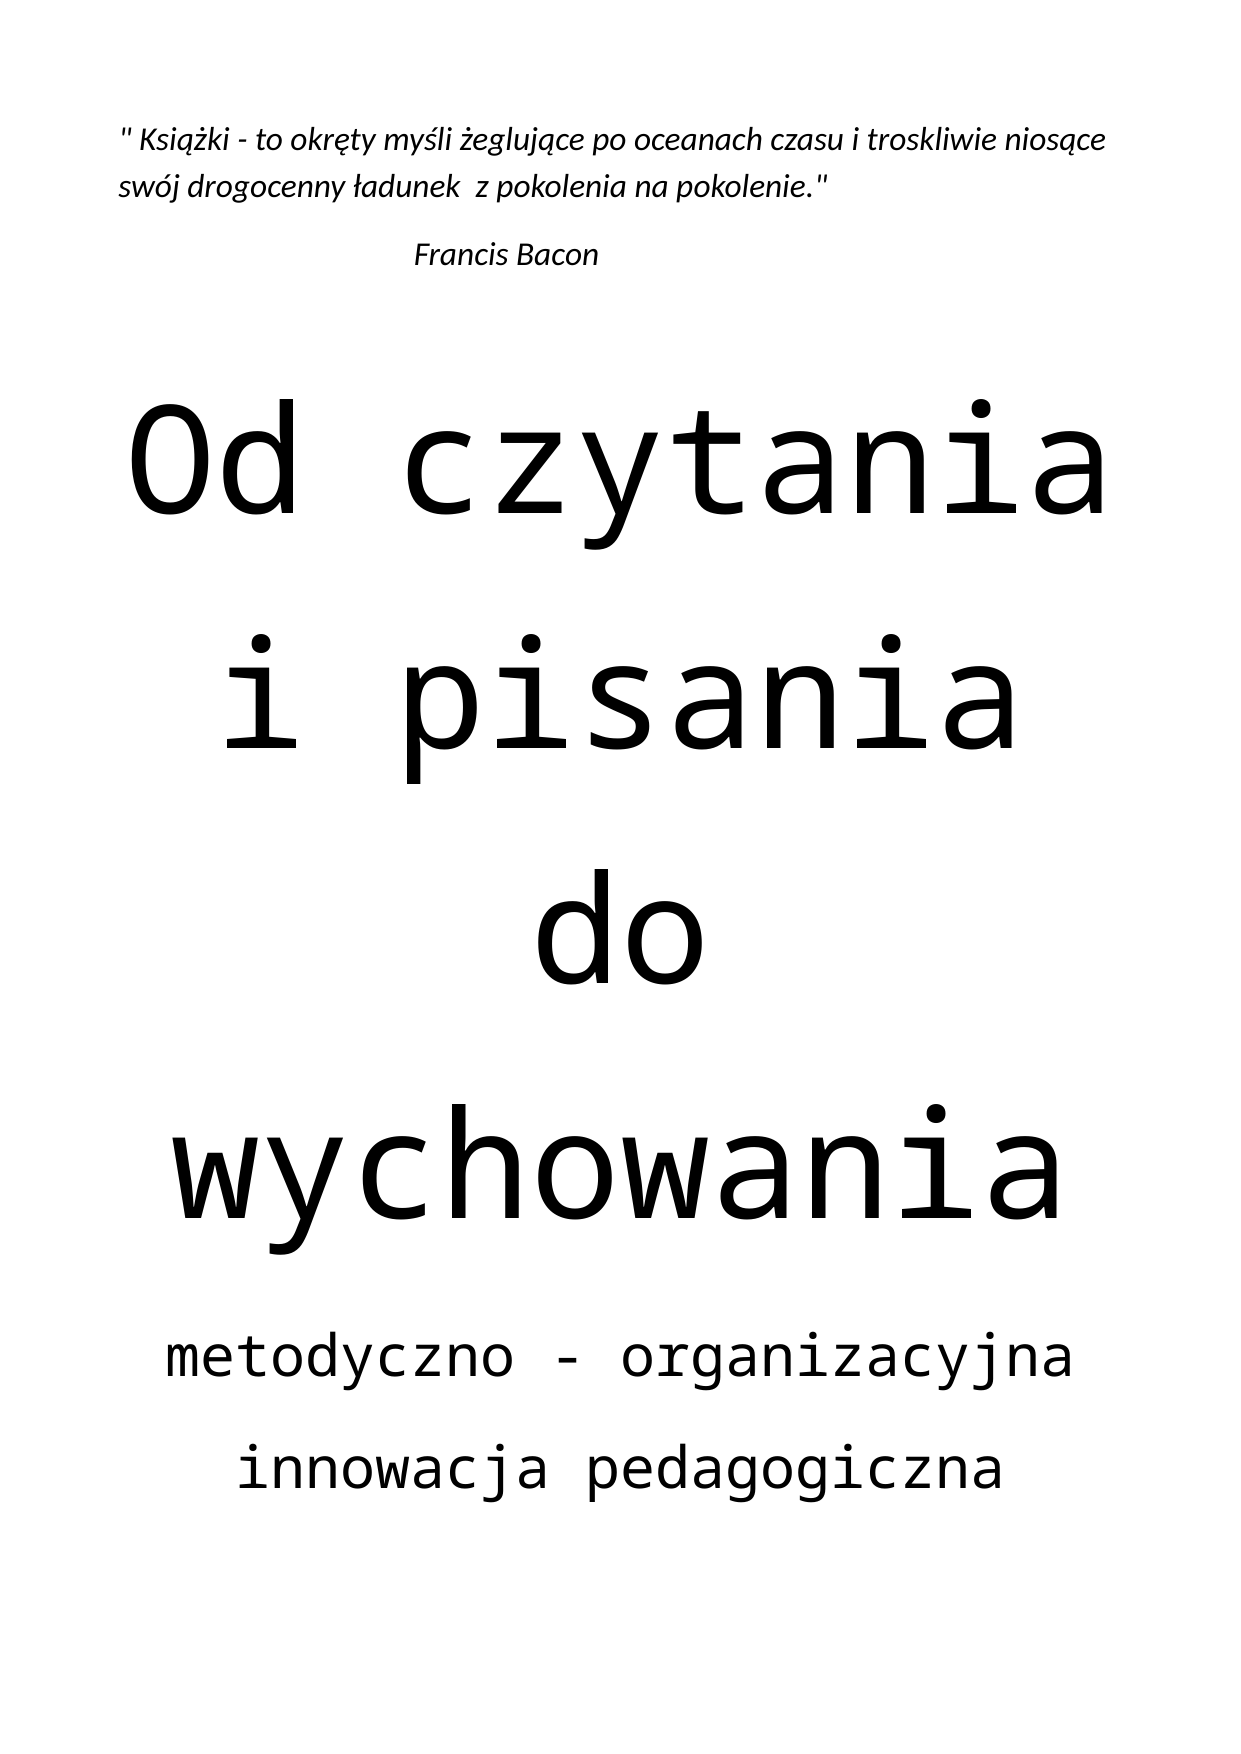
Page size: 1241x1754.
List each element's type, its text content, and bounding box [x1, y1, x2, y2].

text metodyczno - organizacyjna [118, 1313, 1122, 1393]
text " Książki - to okręty myśli żeglujące po oceanach czasu i troskliwie niosące swój drogocenny ładunek z pokolenia na pokolenie." [118, 118, 1122, 206]
text Od czytania i pisania do wychowania [118, 353, 1122, 1262]
text innowacja pedagogiczna [118, 1426, 1122, 1505]
text Francis Bacon [118, 232, 1122, 273]
